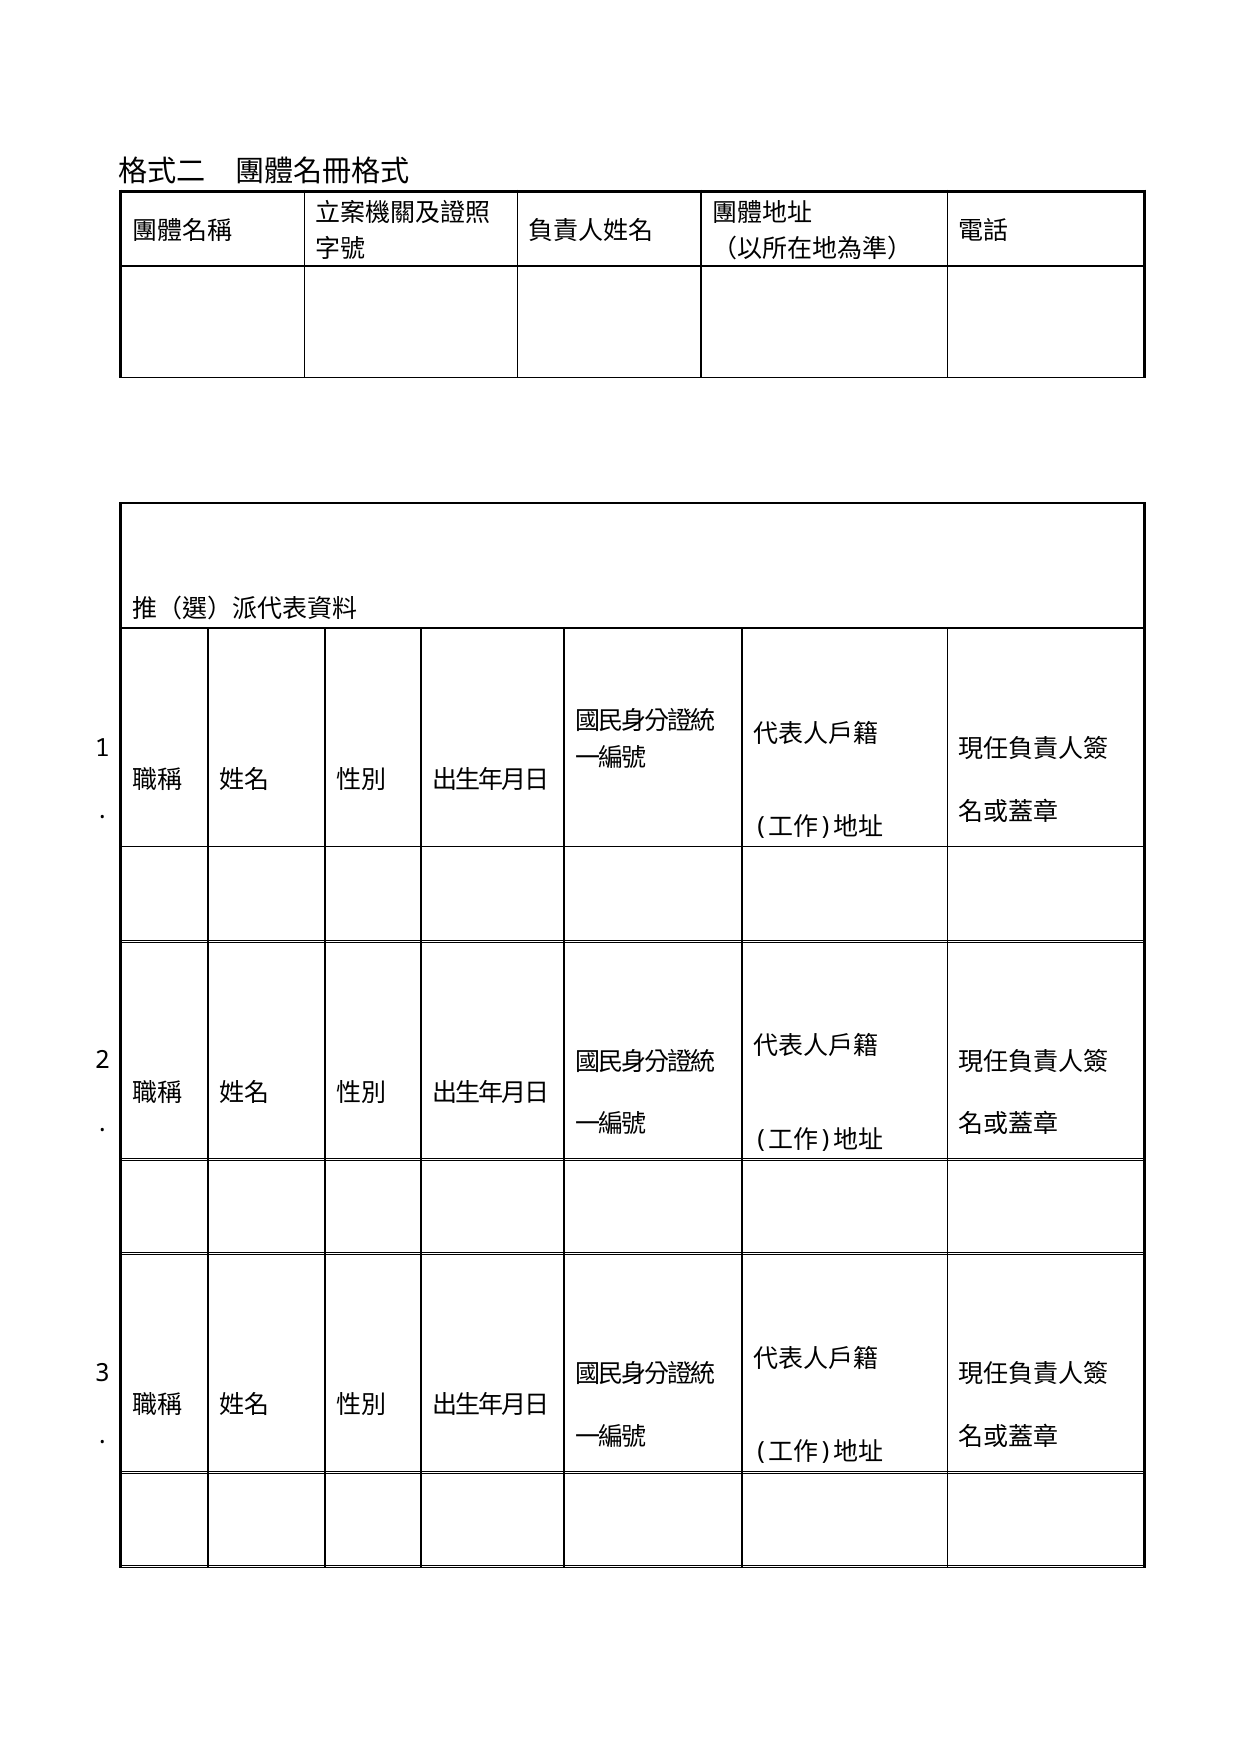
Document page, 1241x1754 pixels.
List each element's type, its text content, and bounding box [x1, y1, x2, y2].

table_cell [209, 1474, 324, 1564]
table_cell [565, 847, 741, 939]
table_cell [743, 1161, 947, 1252]
table_cell 代表人戶籍 (工作)地址 [743, 629, 947, 846]
text 格式二 團體名冊格式 [118, 127, 1122, 189]
table_cell [70, 1471, 119, 1564]
table_cell [743, 1474, 947, 1564]
table_header 負責人姓名 [518, 193, 700, 265]
table_cell [70, 502, 119, 627]
table_cell [122, 1474, 207, 1564]
table_cell 1. [70, 627, 119, 846]
table_cell [326, 1474, 420, 1564]
table_header [70, 190, 119, 265]
table_cell [565, 1161, 741, 1252]
table_cell [948, 267, 1143, 377]
table_cell 出生年月日 [422, 629, 563, 846]
table_cell 出生年月日 [422, 1255, 563, 1471]
table_cell [70, 846, 119, 939]
table_cell [209, 1161, 324, 1252]
table_cell 職稱 [122, 943, 207, 1158]
table_cell 姓名 [209, 629, 324, 846]
table_header 團體地址 （以所在地為準） [702, 193, 947, 265]
table_cell 性別 [326, 1255, 420, 1471]
table_cell 職稱 [122, 1255, 207, 1471]
table_cell [518, 267, 700, 377]
table_cell 現任負責人簽名或蓋章 [948, 943, 1143, 1158]
table_cell 推（選）派代表資料 [122, 504, 1143, 627]
table_cell [743, 847, 947, 939]
table_cell [565, 1474, 741, 1564]
table_cell [122, 847, 207, 939]
table_cell 2. [70, 940, 119, 1158]
table_cell 出生年月日 [422, 943, 563, 1158]
table_cell 3. [70, 1252, 119, 1471]
table_cell 國民身分證統一編號 [565, 943, 741, 1158]
table_cell 性別 [326, 943, 420, 1158]
table_cell [422, 1161, 563, 1252]
table_cell [948, 1161, 1143, 1252]
table_cell [122, 1161, 207, 1252]
table_header 團體名稱 [122, 193, 304, 265]
table_cell [948, 847, 1143, 939]
table_cell [70, 377, 121, 502]
table_cell 現任負責人簽名或蓋章 [948, 1255, 1143, 1471]
table_cell [70, 1158, 119, 1252]
table_cell 國民身分證統一編號 [565, 1255, 741, 1471]
table_cell [122, 267, 304, 377]
table_cell [948, 1474, 1143, 1564]
table_cell 代表人戶籍 (工作)地址 [743, 943, 947, 1158]
table_cell [422, 847, 563, 939]
table_cell [326, 1161, 420, 1252]
table_cell 姓名 [209, 943, 324, 1158]
table_cell 性別 [326, 629, 420, 846]
table_header 立案機關及證照字號 [305, 193, 517, 265]
table_cell 國民身分證統一編號 [565, 629, 741, 846]
table_cell [305, 267, 517, 377]
table_cell 現任負責人簽名或蓋章 [948, 629, 1143, 846]
table_cell 代表人戶籍 (工作)地址 [743, 1255, 947, 1471]
table_cell [702, 267, 947, 377]
table_cell [422, 1474, 563, 1564]
table_cell [209, 847, 324, 939]
table_header 電話 [948, 193, 1143, 265]
table_cell [326, 847, 420, 939]
table_cell [70, 265, 119, 377]
table_cell [121, 378, 1144, 502]
table_cell 姓名 [209, 1255, 324, 1471]
table_cell 職稱 [122, 629, 207, 846]
